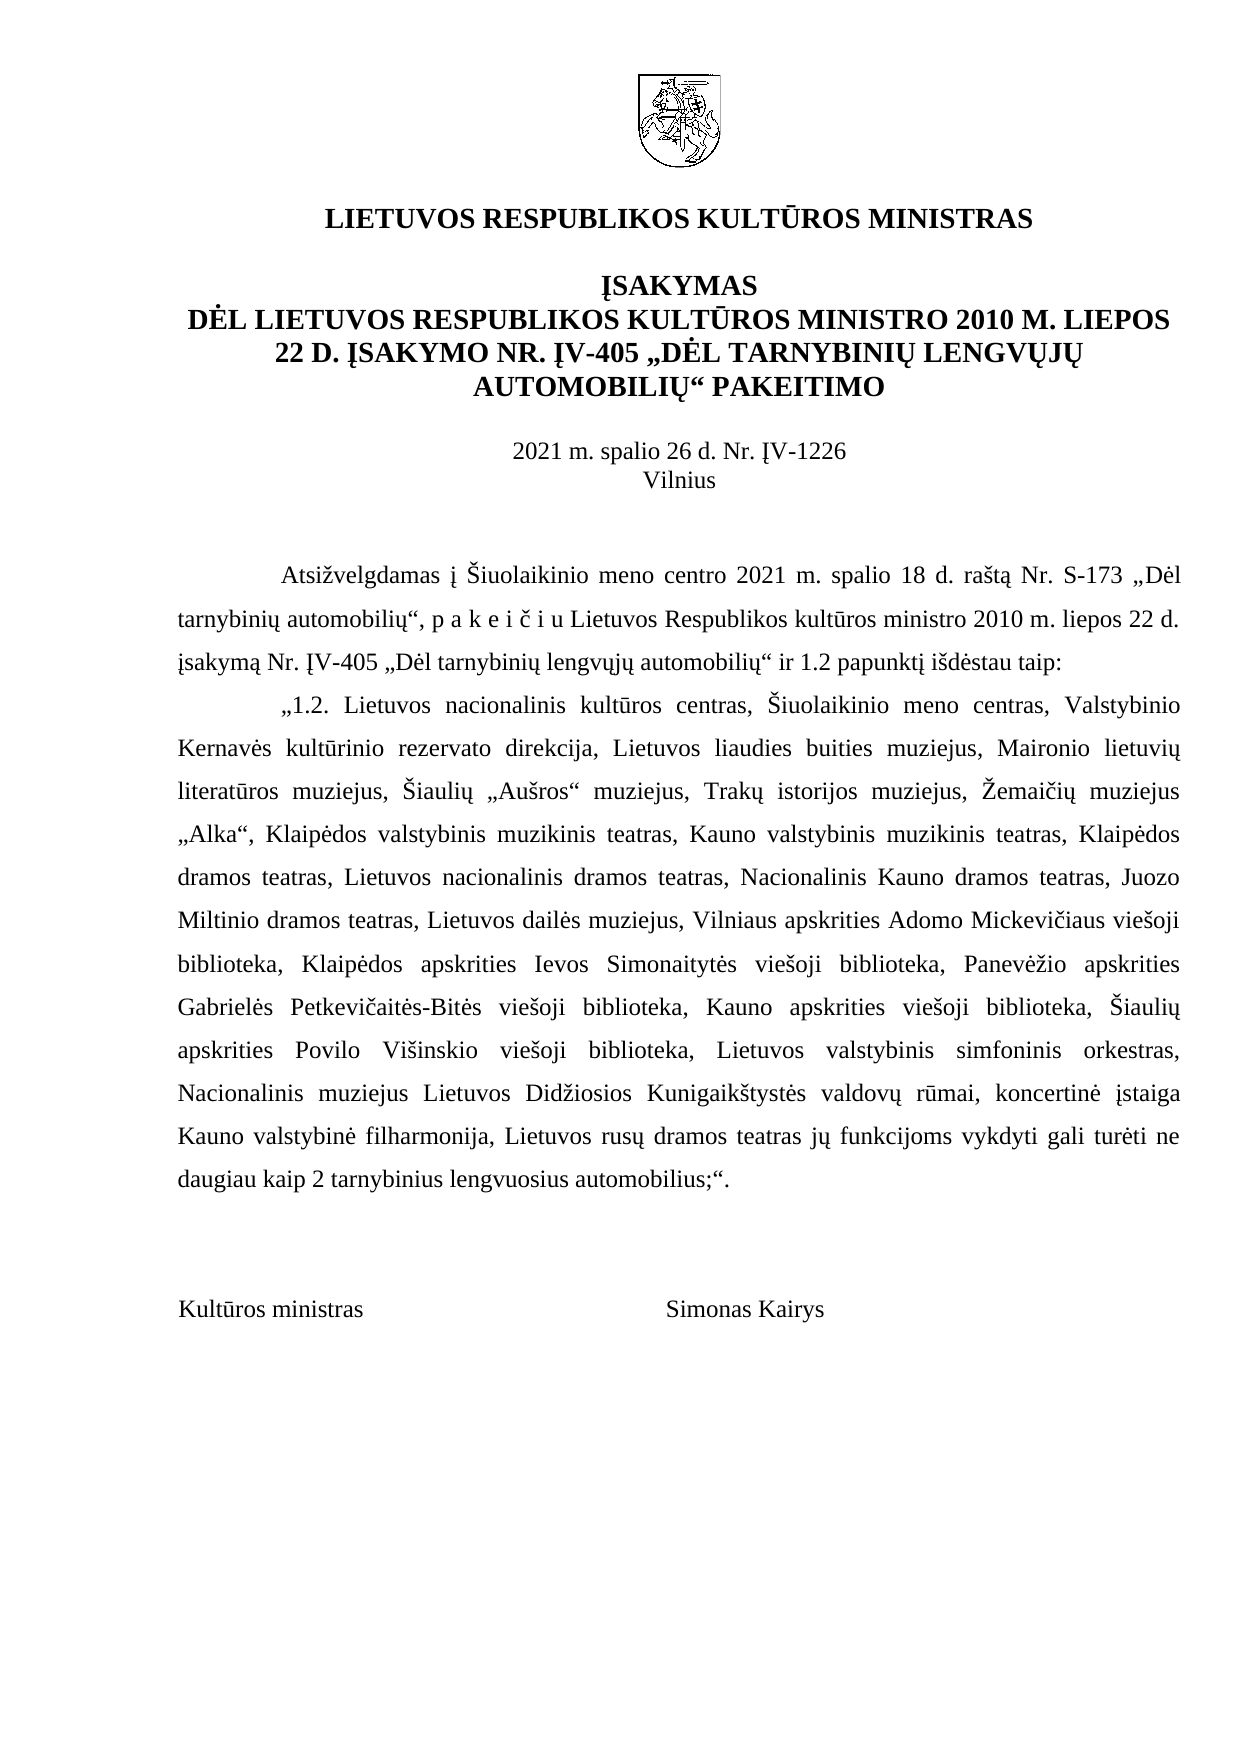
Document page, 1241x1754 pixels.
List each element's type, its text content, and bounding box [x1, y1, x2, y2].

text Atsižvelgdamas į Šiuolaikinio meno centro 2021 m. spalio 18 d. raštą Nr. S-173 „Dėl tarnybinių automobilių“, p a k e i č i u Lietuvos Respublikos kultūros ministro 2010 m. liepos 22 d. įsakymą Nr. ĮV-405 „Dėl tarnybinių lengvųjų automobilių“ ir 1.2 papunktį išdėstau taip: [177, 561, 1181, 676]
text „1.2. Lietuvos nacionalinis kultūros centras, Šiuolaikinio meno centras, Valstybinio Kernavės kultūrinio rezervato direkcija, Lietuvos liaudies buities muziejus, Maironio lietuvių literatūros muziejus, Šiaulių „Aušros“ muziejus, Trakų istorijos muziejus, Žemaičių muziejus „Alka“, Klaipėdos valstybinis muzikinis teatras, Kauno valstybinis muzikinis teatras, Klaipėdos dramos teatras, Lietuvos nacionalinis dramos teatras, Nacionalinis Kauno dramos teatras, Juozo Miltinio dramos teatras, Lietuvos dailės muziejus, Vilniaus apskrities Adomo Mickevičiaus viešoji biblioteka, Klaipėdos apskrities Ievos Simonaitytės viešoji biblioteka, Panevėžio apskrities Gabrielės Petkevičaitės-Bitės viešoji biblioteka, Kauno apskrities viešoji biblioteka, Šiaulių apskrities Povilo Višinskio viešoji biblioteka, Lietuvos valstybinis simfoninis orkestras, Nacionalinis muziejus Lietuvos Didžiosios Kunigaikštystės valdovų rūmai, koncertinė įstaiga Kauno valstybinė filharmonija, Lietuvos rusų dramos teatras jų funkcijoms vykdyti gali turėti ne daugiau kaip 2 tarnybinius lengvuosius automobilius;“. [177, 690, 1181, 1193]
text LIETUVOS RESPUBLIKOS KULTŪROS MINISTRAS [177, 201, 1181, 235]
text 2021 m. spalio 26 d. Nr. ĮV-1226 [177, 436, 1181, 465]
text Vilnius [177, 465, 1181, 493]
text ĮSAKYMAS [177, 268, 1181, 302]
text dėl LIETUVOS RESPUBLIKOS KULTŪROS MINISTRO 2010 M. LIEPOS 22 D. ĮSAKYMO NR. ĮV-405 „DĖL TARNYBINIŲ LENGVŲJŲ AUTOMOBILIŲ“ PAKEITIMO [177, 302, 1181, 402]
text Kultūros ministras Simonas Kairys [178, 1294, 1181, 1322]
